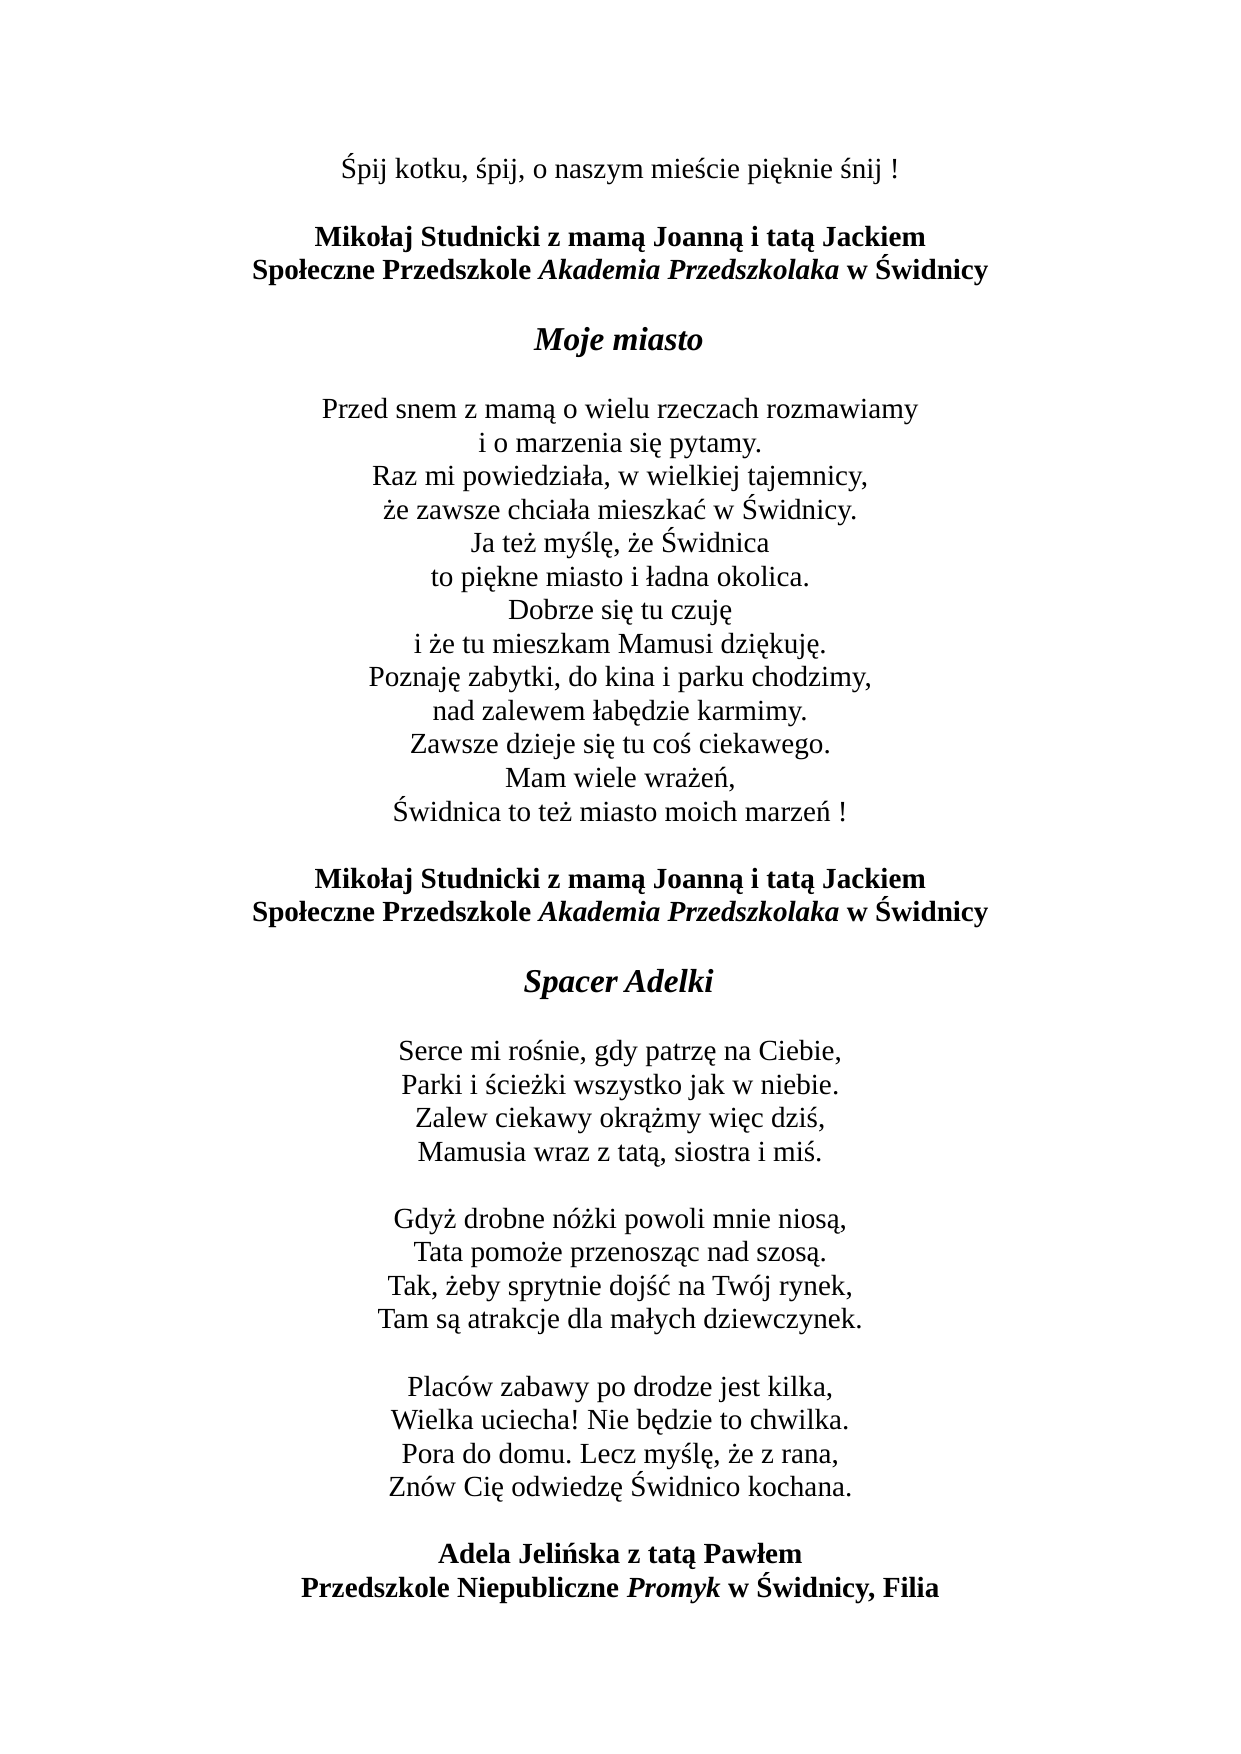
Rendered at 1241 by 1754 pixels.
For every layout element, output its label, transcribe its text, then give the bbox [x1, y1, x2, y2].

text Mam wiele wrażeń, [118, 760, 1122, 794]
text Pora do domu. Lecz myślę, że z rana, [118, 1436, 1122, 1469]
text Placów zabawy po drodze jest kilka, [118, 1369, 1122, 1402]
text Wielka uciecha! Nie będzie to chwilka. [118, 1402, 1122, 1436]
text Tam są atrakcje dla małych dziewczynek. [118, 1302, 1122, 1335]
text Raz mi powiedziała, w wielkiej tajemnicy, [118, 458, 1122, 492]
text Dobrze się tu czuję [118, 592, 1122, 626]
text Zalew ciekawy okrążmy więc dziś, [118, 1100, 1122, 1134]
text Przedszkole Niepubliczne Promyk w Świdnicy, Filia [118, 1570, 1122, 1603]
text Tata pomoże przenosząc nad szosą. [118, 1234, 1122, 1268]
text Mamusia wraz z tatą, siostra i miś. [118, 1134, 1122, 1167]
text nad zalewem łabędzie karmimy. [118, 693, 1122, 727]
text Świdnica to też miasto moich marzeń ! [118, 794, 1122, 827]
text Śpij kotku, śpij, o naszym mieście pięknie śnij ! [118, 152, 1122, 185]
text to piękne miasto i ładna okolica. [118, 559, 1122, 592]
text Społeczne Przedszkole Akademia Przedszkolaka w Świdnicy [118, 252, 1122, 286]
text Mikołaj Studnicki z mamą Joanną i tatą Jackiem [118, 861, 1122, 894]
text Adela Jelińska z tatą Pawłem [118, 1536, 1122, 1570]
text Tak, żeby sprytnie dojść na Twój rynek, [118, 1268, 1122, 1302]
text i o marzenia się pytamy. [118, 425, 1122, 458]
text Poznaję zabytki, do kina i parku chodzimy, [118, 659, 1122, 693]
text Moje miasto [118, 319, 1122, 358]
text że zawsze chciała mieszkać w Świdnicy. [118, 492, 1122, 525]
text Społeczne Przedszkole Akademia Przedszkolaka w Świdnicy [118, 894, 1122, 928]
text Mikołaj Studnicki z mamą Joanną i tatą Jackiem [118, 219, 1122, 252]
text Ja też myślę, że Świdnica [118, 525, 1122, 559]
text Gdyż drobne nóżki powoli mnie niosą, [118, 1201, 1122, 1234]
text i że tu mieszkam Mamusi dziękuję. [118, 626, 1122, 659]
text Znów Cię odwiedzę Świdnico kochana. [118, 1469, 1122, 1503]
text Parki i ścieżki wszystko jak w niebie. [118, 1067, 1122, 1100]
text Przed snem z mamą o wielu rzeczach rozmawiamy [118, 391, 1122, 425]
text Serce mi rośnie, gdy patrzę na Ciebie, [118, 1033, 1122, 1067]
text Spacer Adelki [118, 961, 1122, 1000]
text Zawsze dzieje się tu coś ciekawego. [118, 727, 1122, 760]
